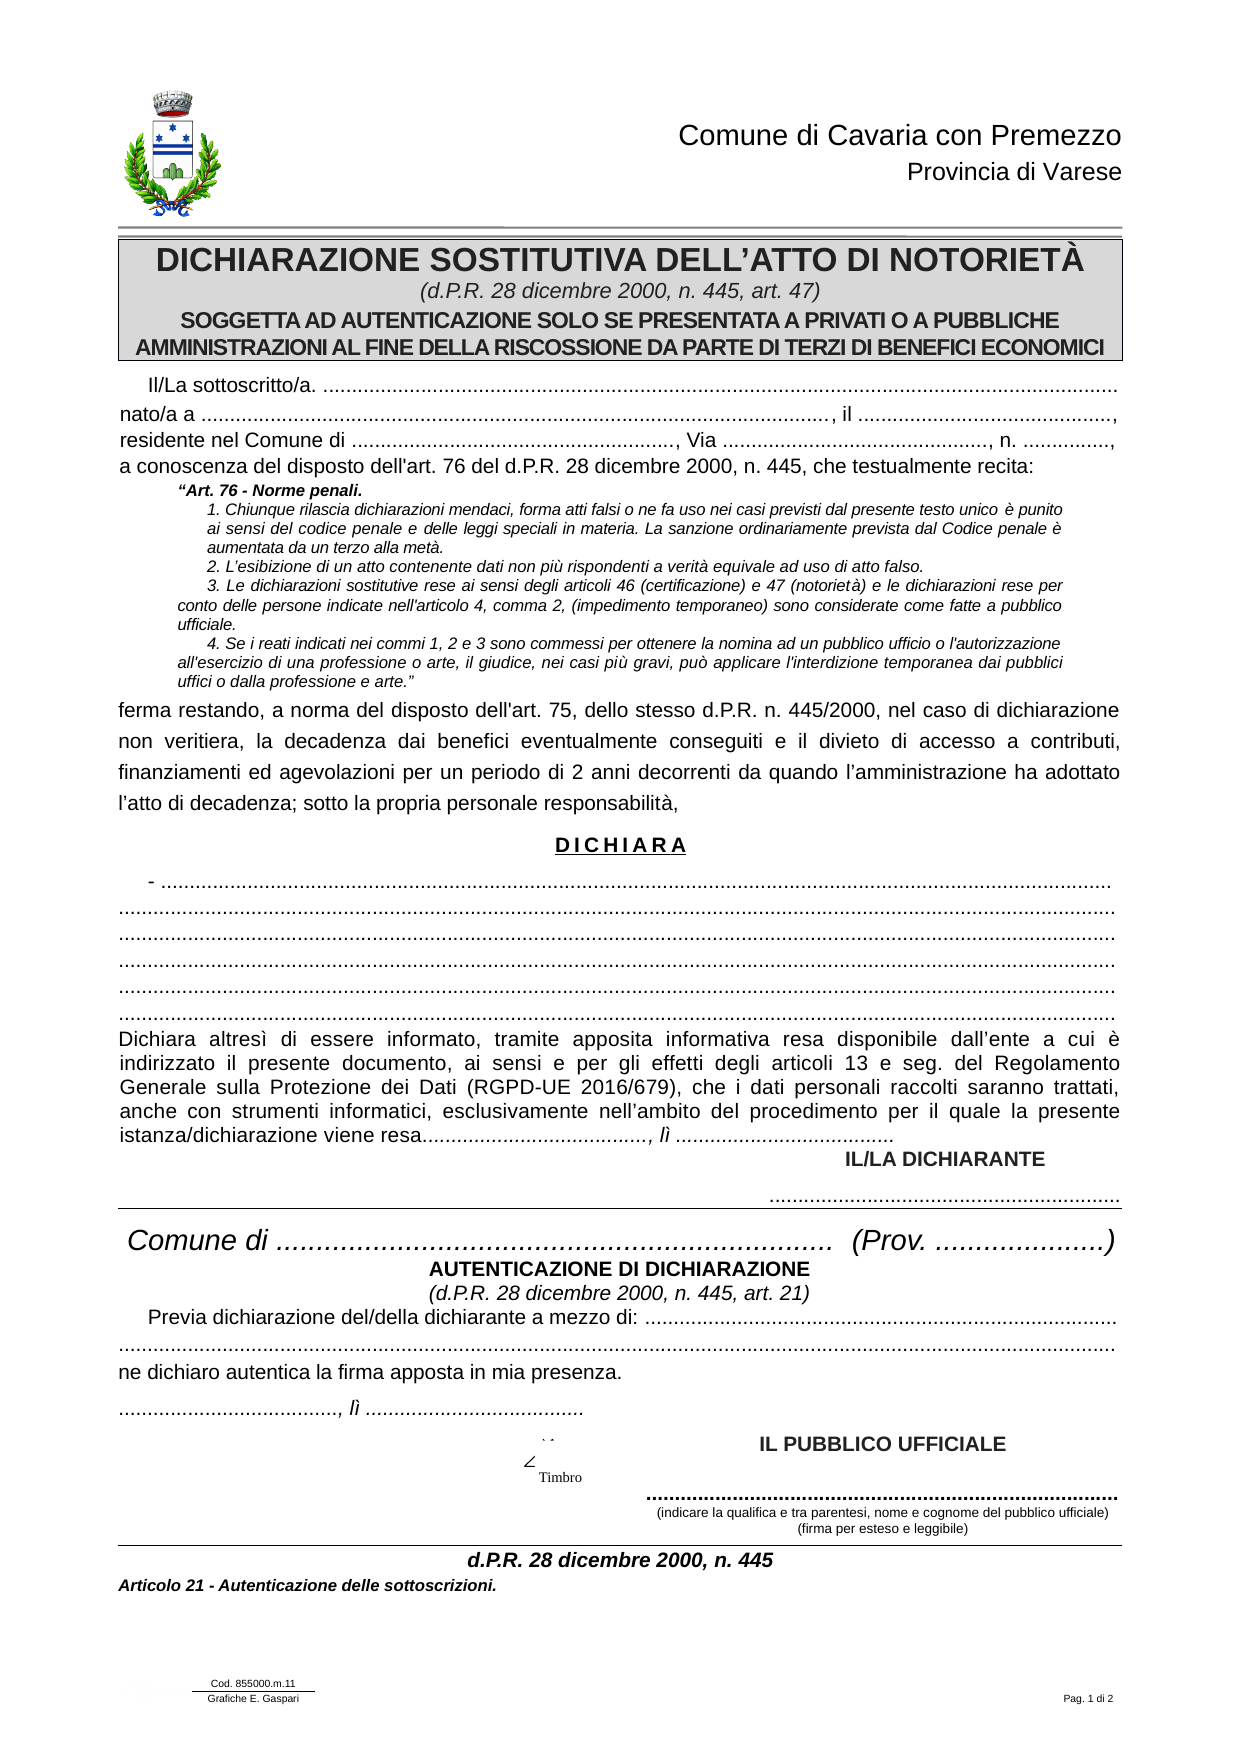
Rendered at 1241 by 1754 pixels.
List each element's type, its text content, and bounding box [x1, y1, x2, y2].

text nato/a a ............................................................................................................., il ............................................, [119, 401, 1122, 425]
picture [122, 87, 224, 219]
text (indicare la qualifica e tra parentesi, nome e cognome del pubblico ufficiale) [643, 1505, 1122, 1520]
text DICHIARA [119, 833, 1122, 857]
text AUTENTICAZIONE DI DICHIARAZIONE [118, 1257, 1121, 1281]
text residente nel Comune di ........................................................, Via .............................................., n. ..............., [119, 428, 1122, 452]
text Comune di ..................................................................... (Prov. .....................) [120, 1223, 1122, 1257]
text 2. L’esibizione di un atto contenente dati non più rispondenti a verità equivale ad uso di atto falso. [177, 557, 1063, 576]
text ............................................................................................................................................................................. [118, 1000, 1122, 1024]
text ne dichiaro autentica la firma apposta in mia presenza. [118, 1359, 1121, 1383]
text ............................................................................................................................................................................. [118, 948, 1122, 972]
table_header DICHIARAZIONE SOSTITUTIVA DELL’ATTO DI NOTORIETÀ (d.P.R. 28 dicembre 2000, n. 445, art. 47) SOGGETTA AD AUTENTICAZIONE SOLO SE PRESENTATA A PRIVATI O A PUBBLICHE AMMINISTRAZIONI AL FINE DELLA RISCOSSIONE DA PARTE DI TERZI DI BENEFICI ECONOMICI [119, 240, 1122, 360]
text ............................................................. [118, 1182, 1122, 1208]
text “Art. 76 - Norme penali. [177, 480, 1063, 499]
text Dichiara altresì di essere informato, tramite apposita informativa resa disponibile dall’ente a cui è indirizzato il presente documento, ai sensi e per gli effetti degli articoli 13 e seg. del Regolamento Generale sulla Protezione dei Dati (RGPD-UE 2016/679), che i dati personali raccolti saranno trattati, anche con strumenti informatici, esclusivamente nell’ambito del procedimento per il quale la presente istanza/dichiarazione viene resa......................................., lì ...................................... [118, 1027, 1122, 1146]
text ............................................................................................................................................................................. [118, 974, 1122, 998]
text ............................................................................................................................................................................. [118, 921, 1122, 945]
text ............................................................................................................................................................................. [118, 895, 1122, 919]
text d.P.R. 28 dicembre 2000, n. 445 [118, 1546, 1122, 1572]
text Articolo 21 - Autenticazione delle sottoscrizioni. [118, 1576, 1122, 1595]
text (firma per esteso e leggibile) [643, 1520, 1122, 1536]
text ............................................................................................................................................................................. [118, 1332, 1121, 1356]
text Comune di Cavaria con Premezzo [224, 118, 1122, 152]
text IL PUBBLICO UFFICIALE [643, 1432, 1122, 1456]
text 3. Le dichiarazioni sostitutive rese ai sensi degli articoli 46 (certificazione) e 47 (notorietà) e le dichiarazioni rese per conto delle persone indicate nell'articolo 4, comma 2, (impedimento temporaneo) sono considerate come fatte a pubblico ufficiale. [177, 576, 1063, 634]
text Previa dichiarazione del/della dichiarante a mezzo di: .................................................................................. [118, 1304, 1122, 1328]
text 1. Chiunque rilascia dichiarazioni mendaci, forma atti falsi o ne fa uso nei casi previsti dal presente testo unico è punito ai sensi del codice penale e delle leggi speciali in materia. La sanzione ordinariamente prevista dal Codice penale è aumentata da un terzo alla metà. [207, 499, 1063, 557]
text (d.P.R. 28 dicembre 2000, n. 445, art. 21) [118, 1281, 1121, 1304]
text .................................................................................. [643, 1481, 1122, 1505]
text a conoscenza del disposto dell'art. 76 del d.P.R. 28 dicembre 2000, n. 445, che testualmente recita: [119, 454, 1122, 478]
text IL/LA DICHIARANTE [768, 1146, 1122, 1170]
text ......................................, lì ...................................... [118, 1396, 1122, 1420]
text ferma restando, a norma del disposto dell'art. 75, dello stesso d.P.R. n. 445/2000, nel caso di dichiarazione non veritiera, la decadenza dai benefici eventualmente conseguiti e il divieto di accesso a contributi, finanziamenti ed agevolazioni per un periodo di 2 anni decorrenti da quando l’amministrazione ha adottato l’atto di decadenza; sotto la propria personale responsabilità, [118, 697, 1122, 815]
text Provincia di Varese [224, 157, 1122, 185]
text Il/La sottoscritto/a. .......................................................................................................................................... [118, 373, 1122, 397]
text 4. Se i reati indicati nei commi 1, 2 e 3 sono commessi per ottenere la nomina ad un pubblico ufficio o l'autorizzazione all'esercizio di una professione o arte, il giudice, nei casi più gravi, può applicare l'interdizione temporanea dai pubblici uffici o dalla professione e arte.” [177, 634, 1063, 691]
text - ..................................................................................................................................................................... [148, 868, 1122, 892]
